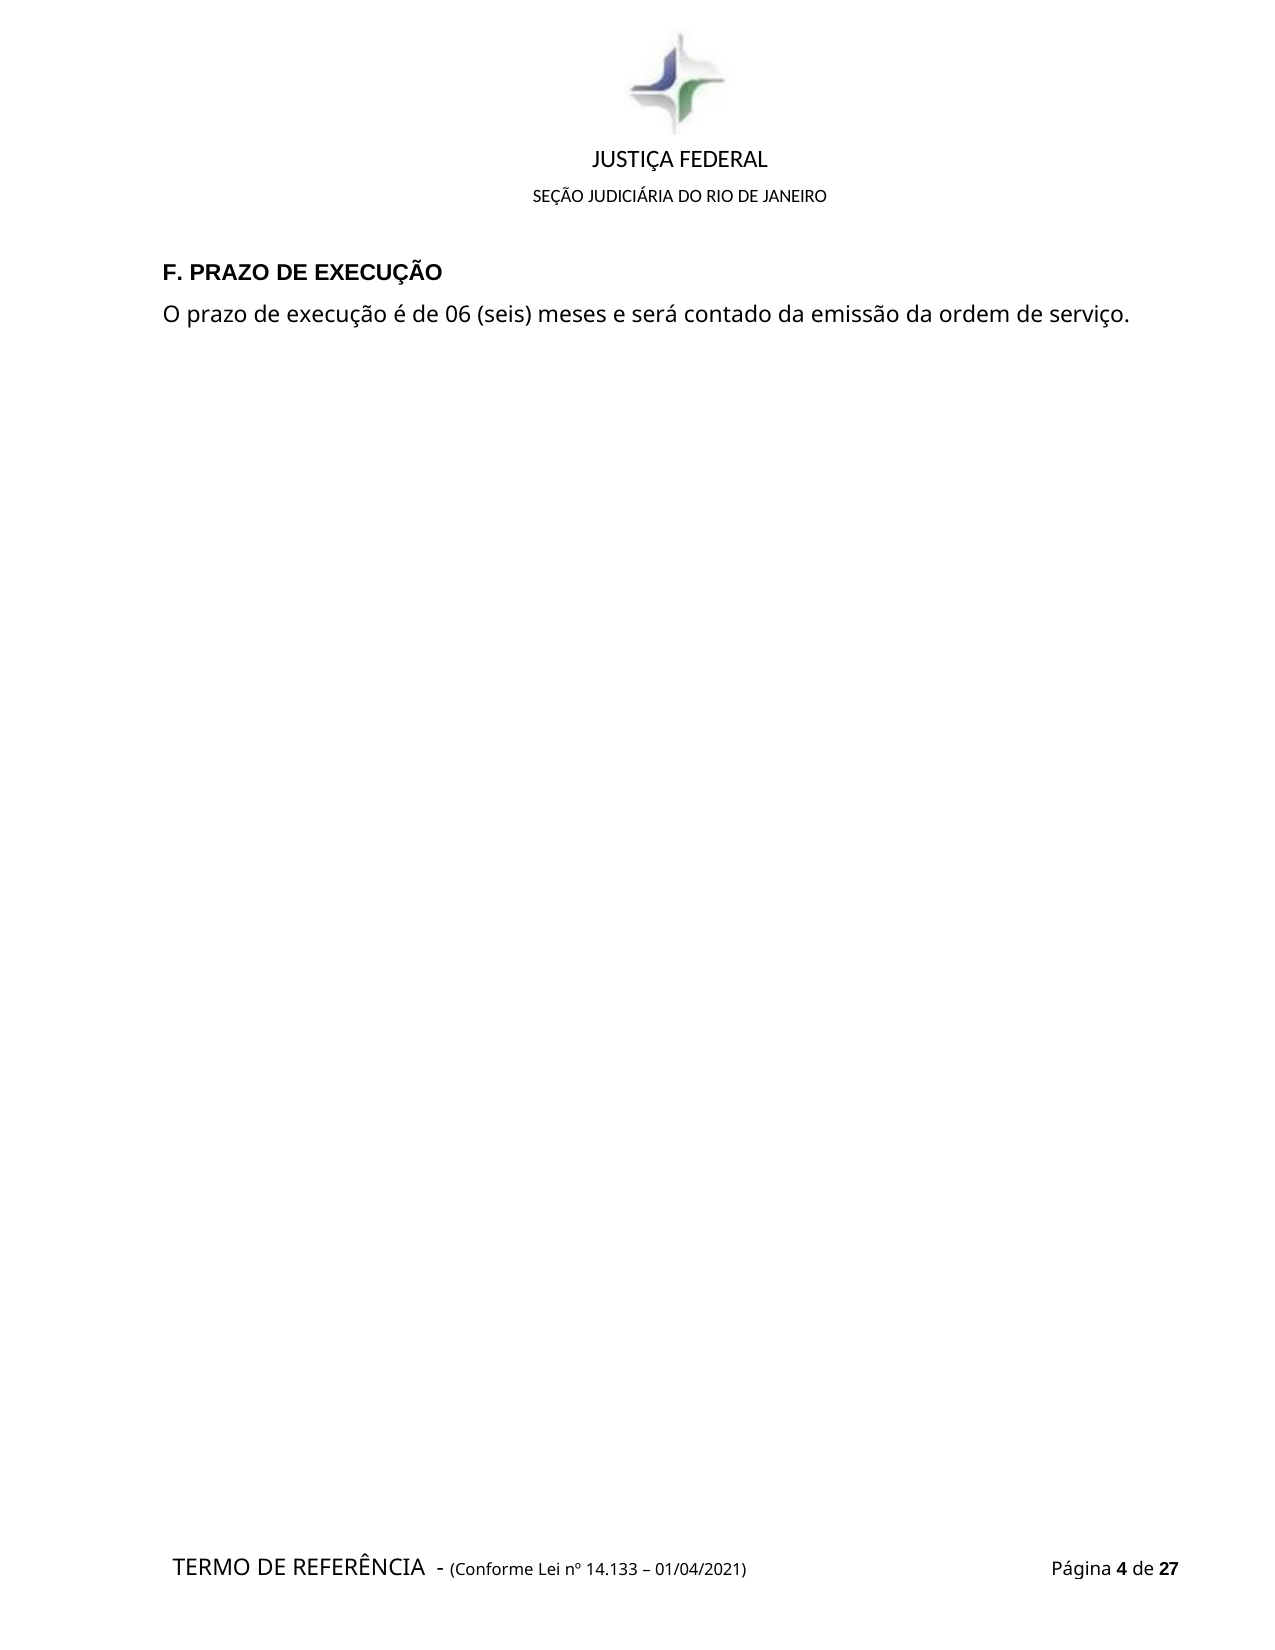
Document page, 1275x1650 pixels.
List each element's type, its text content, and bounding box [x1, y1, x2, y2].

list PRAZO DE EXECUÇÃO [162, 259, 1201, 285]
text O prazo de execução é de 06 (seis) meses e será contado da emissão da ordem de serviço. [162, 298, 1201, 329]
